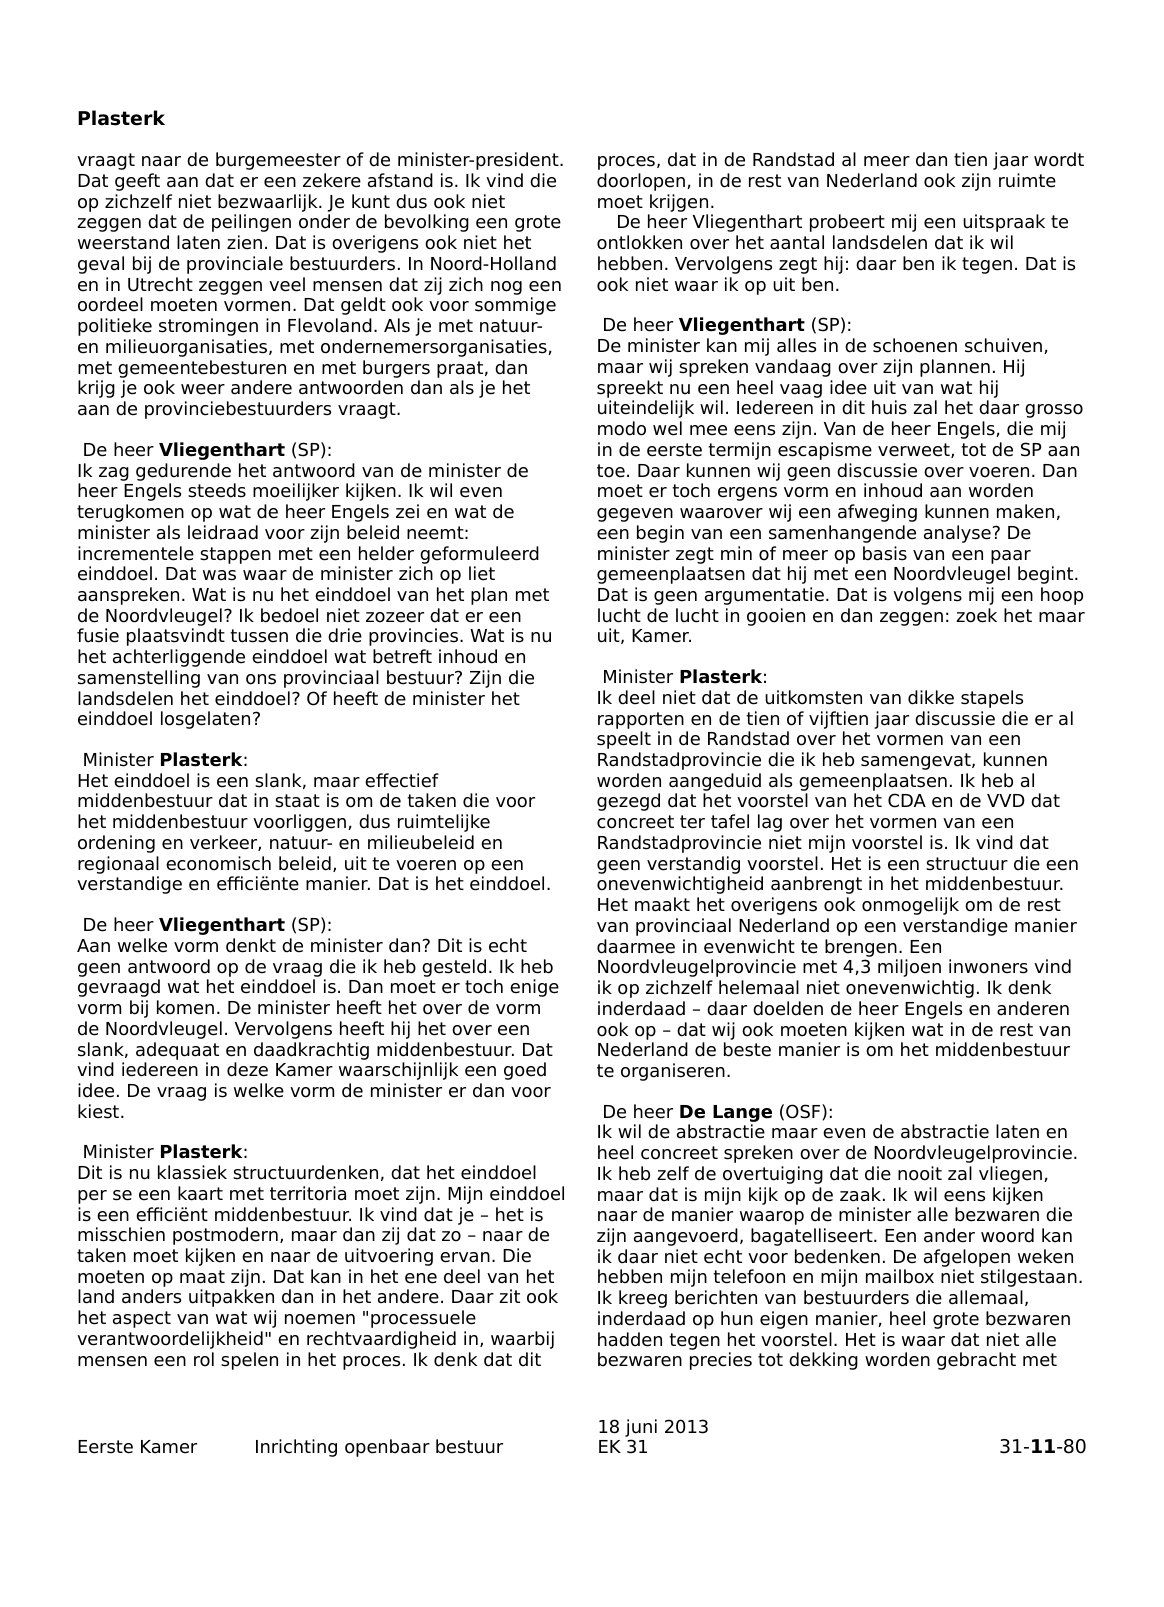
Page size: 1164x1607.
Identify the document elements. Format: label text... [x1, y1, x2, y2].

text Ik zag gedurende het antwoord van de minister de heer Engels steeds moeilijker kijken. Ik wil even terugkomen op wat de heer Engels zei en wat de minister als leidraad voor zijn beleid neemt: incrementele stappen met een helder geformuleerd einddoel. Dat was waar de minister zich op liet aanspreken. Wat is nu het einddoel van het plan met de Noordvleugel? Ik bedoel niet zozeer dat er een fusie plaatsvindt tussen die drie provincies. Wat is nu het achterliggende einddoel wat betreft inhoud en samenstelling van ons provinciaal bestuur? Zijn die landsdelen het einddoel? Of heeft de minister het einddoel losgelaten? [77, 460, 567, 730]
text De heer Vliegenthart (SP): [596, 315, 1087, 336]
text De minister kan mij alles in de schoenen schuiven, maar wij spreken vandaag over zijn plannen. Hij spreekt nu een heel vaag idee uit van wat hij uiteindelijk wil. Iedereen in dit huis zal het daar grosso modo wel mee eens zijn. Van de heer Engels, die mij in de eerste termijn escapisme verweet, tot de SP aan toe. Daar kunnen wij geen discussie over voeren. Dan moet er toch ergens vorm en inhoud aan worden gegeven waarover wij een afweging kunnen maken, een begin van een samenhangende analyse? De minister zegt min of meer op basis van een paar gemeenplaatsen dat hij met een Noordvleugel begint. Dat is geen argumentatie. Dat is volgens mij een hoop lucht de lucht in gooien en dan zeggen: zoek het maar uit, Kamer. [596, 336, 1087, 647]
text De heer Vliegenthart (SP): [77, 440, 567, 460]
text Aan welke vorm denkt de minister dan? Dit is echt geen antwoord op de vraag die ik heb gesteld. Ik heb gevraagd wat het einddoel is. Dan moet er toch enige vorm bij komen. De minister heeft het over de vorm de Noordvleugel. Vervolgens heeft hij het over een slank, adequaat en daadkrachtig middenbestuur. Dat vind iedereen in deze Kamer waarschijnlijk een goed idee. De vraag is welke vorm de minister er dan voor kiest. [77, 936, 567, 1122]
text Dit is nu klassiek structuurdenken, dat het einddoel per se een kaart met territoria moet zijn. Mijn einddoel is een efficiënt middenbestuur. Ik vind dat je – het is misschien postmodern, maar dan zij dat zo – naar de taken moet kijken en naar de uitvoering ervan. Die moeten op maat zijn. Dat kan in het ene deel van het land anders uitpakken dan in het andere. Daar zit ook het aspect van wat wij noemen "processuele verantwoordelijkheid" en rechtvaardigheid in, waarbij mensen een rol spelen in het proces. Ik denk dat dit [77, 1163, 567, 1370]
text De heer Vliegenthart (SP): [77, 915, 567, 936]
text Minister Plasterk: [77, 750, 567, 771]
text Minister Plasterk: [77, 1142, 567, 1163]
text De heer Vliegenthart probeert mij een uitspraak te ontlokken over het aantal landsdelen dat ik wil hebben. Vervolgens zegt hij: daar ben ik tegen. Dat is ook niet waar ik op uit ben. [596, 212, 1087, 295]
text Ik deel niet dat de uitkomsten van dikke stapels rapporten en de tien of vijftien jaar discussie die er al speelt in de Randstad over het vormen van een Randstadprovincie die ik heb samengevat, kunnen worden aangeduid als gemeenplaatsen. Ik heb al gezegd dat het voorstel van het CDA en de VVD dat concreet ter tafel lag over het vormen van een Randstadprovincie niet mijn voorstel is. Ik vind dat geen verstandig voorstel. Het is een structuur die een onevenwichtigheid aanbrengt in het middenbestuur. Het maakt het overigens ook onmogelijk om de rest van provinciaal Nederland op een verstandige manier daarmee in evenwicht te brengen. Een Noordvleugelprovincie met 4,3 miljoen inwoners vind ik op zichzelf helemaal niet onevenwichtig. Ik denk inderdaad – daar doelden de heer Engels en anderen ook op – dat wij ook moeten kijken wat in de rest van Nederland de beste manier is om het middenbestuur te organiseren. [596, 688, 1087, 1082]
text Minister Plasterk: [596, 667, 1087, 688]
text vraagt naar de burgemeester of de minister-president. Dat geeft aan dat er een zekere afstand is. Ik vind die op zichzelf niet bezwaarlijk. Je kunt dus ook niet zeggen dat de peilingen onder de bevolking een grote weerstand laten zien. Dat is overigens ook niet het geval bij de provinciale bestuurders. In Noord-Holland en in Utrecht zeggen veel mensen dat zij zich nog een oordeel moeten vormen. Dat geldt ook voor sommige politieke stromingen in Flevoland. Als je met natuur- en milieuorganisaties, met ondernemersorganisaties, met gemeentebesturen en met burgers praat, dan krijg je ook weer andere antwoorden dan als je het aan de provinciebestuurders vraagt. [77, 150, 567, 420]
text De heer De Lange (OSF): [596, 1102, 1087, 1122]
text Ik wil de abstractie maar even de abstractie laten en heel concreet spreken over de Noordvleugelprovincie. Ik heb zelf de overtuiging dat die nooit zal vliegen, maar dat is mijn kijk op de zaak. Ik wil eens kijken naar de manier waarop de minister alle bezwaren die zijn aangevoerd, bagatelliseert. Een ander woord kan ik daar niet echt voor bedenken. De afgelopen weken hebben mijn telefoon en mijn mailbox niet stilgestaan. Ik kreeg berichten van bestuurders die allemaal, inderdaad op hun eigen manier, heel grote bezwaren hadden tegen het voorstel. Het is waar dat niet alle bezwaren precies tot dekking worden gebracht met [596, 1122, 1087, 1371]
text proces, dat in de Randstad al meer dan tien jaar wordt doorlopen, in de rest van Nederland ook zijn ruimte moet krijgen. [596, 150, 1087, 212]
text Het einddoel is een slank, maar effectief middenbestuur dat in staat is om de taken die voor het middenbestuur voorliggen, dus ruimtelijke ordening en verkeer, natuur- en milieubeleid en regionaal economisch beleid, uit te voeren op een verstandige en efficiënte manier. Dat is het einddoel. [77, 771, 567, 895]
